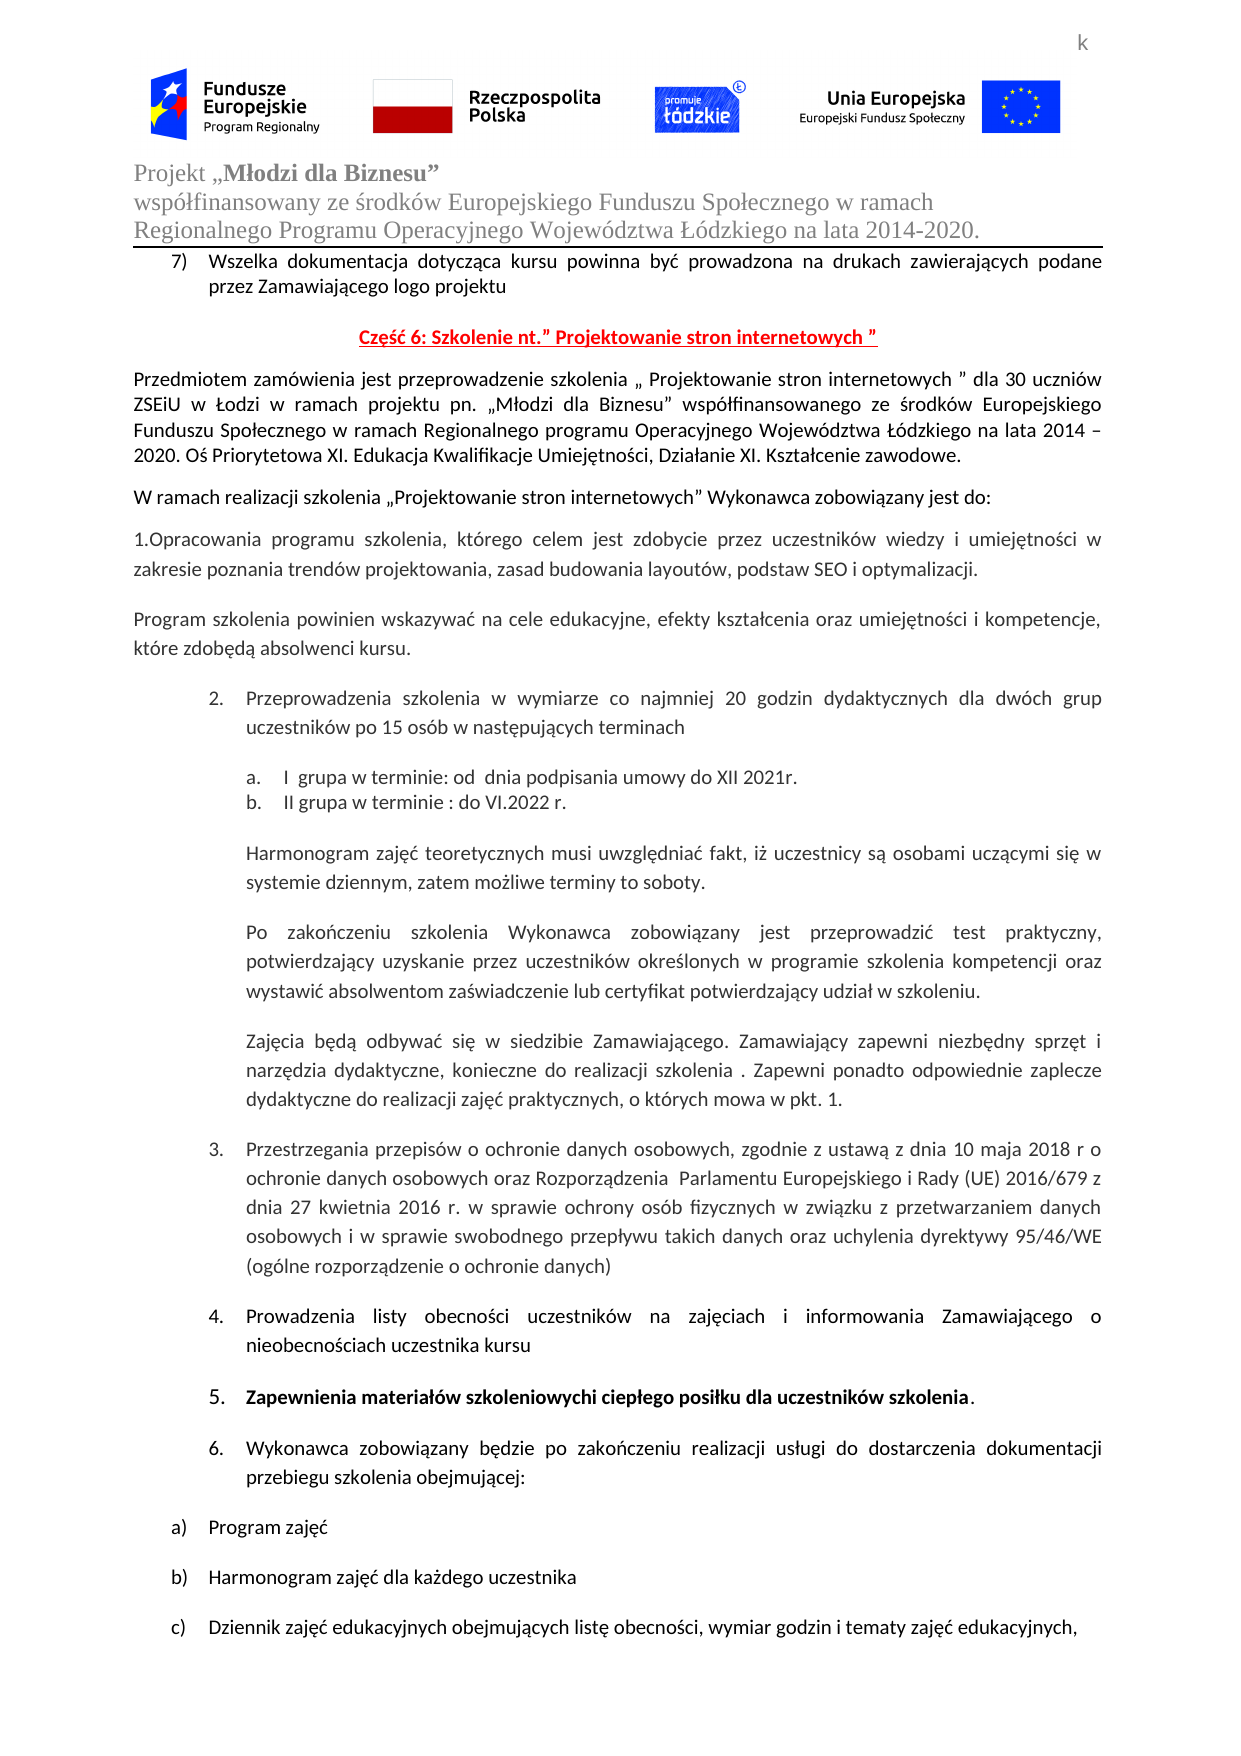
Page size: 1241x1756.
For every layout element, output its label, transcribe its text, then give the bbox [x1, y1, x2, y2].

list Zapewnienia materiałów szkoleniowychi ciepłego posiłku dla uczestników szkolenia. [208, 1382, 1103, 1410]
list Program zajęć [171, 1514, 1103, 1539]
text Przedmiotem zamówienia jest przeprowadzenie szkolenia „ Projektowanie stron internetowych ” dla 30 uczniów ZSEiU w Łodzi w ramach projektu pn. „Młodzi dla Biznesu” współfinansowanego ze środków Europejskiego Funduszu Społecznego w ramach Regionalnego programu Operacyjnego Województwa Łódzkiego na lata 2014 – 2020. Oś Priorytetowa XI. Edukacja Kwalifikacje Umiejętności, Działanie XI. Kształcenie zawodowe. [133, 366, 1103, 468]
text 1.Opracowania programu szkolenia, którego celem jest zdobycie przez uczestników wiedzy i umiejętności w zakresie poznania trendów projektowania, zasad budowania layoutów, podstaw SEO i optymalizacji. [133, 527, 1103, 581]
text Część 6: Szkolenie nt.” Projektowanie stron internetowych ” [133, 324, 1103, 349]
list Harmonogram zajęć dla każdego uczestnika [171, 1564, 1103, 1589]
list Wykonawca zobowiązany będzie po zakończeniu realizacji usługi do dostarczenia dokumentacji przebiegu szkolenia obejmującej: [208, 1435, 1103, 1489]
list Przestrzegania przepisów o ochronie danych osobowych, zgodnie z ustawą z dnia 10 maja 2018 r o ochronie danych osobowych oraz Rozporządzenia Parlamentu Europejskiego i Rady (UE) 2016/679 z dnia 27 kwietnia 2016 r. w sprawie ochrony osób fizycznych w związku z przetwarzaniem danych osobowych i w sprawie swobodnego przepływu takich danych oraz uchylenia dyrektywy 95/46/WE (ogólne rozporządzenie o ochronie danych) [208, 1136, 1103, 1278]
list I grupa w terminie: od dnia podpisania umowy do XII 2021r. [246, 764, 1103, 789]
text Program szkolenia powinien wskazywać na cele edukacyjne, efekty kształcenia oraz umiejętności i kompetencje, które zdobędą absolwenci kursu. [133, 606, 1103, 660]
list Harmonogram zajęć teoretycznych musi uwzględniać fakt, iż uczestnicy są osobami uczącymi się w systemie dziennym, zatem możliwe terminy to soboty. [246, 840, 1103, 895]
list Dziennik zajęć edukacyjnych obejmujących listę obecności, wymiar godzin i tematy zajęć edukacyjnych, [171, 1614, 1103, 1639]
list Wszelka dokumentacja dotycząca kursu powinna być prowadzona na drukach zawierających podane przez Zamawiającego logo projektu [171, 248, 1103, 299]
list Po zakończeniu szkolenia Wykonawca zobowiązany jest przeprowadzić test praktyczny, potwierdzający uzyskanie przez uczestników określonych w programie szkolenia kompetencji oraz wystawić absolwentom zaświadczenie lub certyfikat potwierdzający udział w szkoleniu. [246, 919, 1103, 1003]
list Przeprowadzenia szkolenia w wymiarze co najmniej 20 godzin dydaktycznych dla dwóch grup uczestników po 15 osób w następujących terminach [208, 685, 1103, 739]
list Zajęcia będą odbywać się w siedzibie Zamawiającego. Zamawiający zapewni niezbędny sprzęt i narzędzia dydaktyczne, konieczne do realizacji szkolenia . Zapewni ponadto odpowiednie zaplecze dydaktyczne do realizacji zajęć praktycznych, o których mowa w pkt. 1. [246, 1028, 1103, 1112]
text W ramach realizacji szkolenia „Projektowanie stron internetowych” Wykonawca zobowiązany jest do: [133, 484, 1103, 510]
list Prowadzenia listy obecności uczestników na zajęciach i informowania Zamawiającego o nieobecnościach uczestnika kursu [208, 1303, 1103, 1357]
list II grupa w terminie : do VI.2022 r. [246, 789, 1103, 815]
